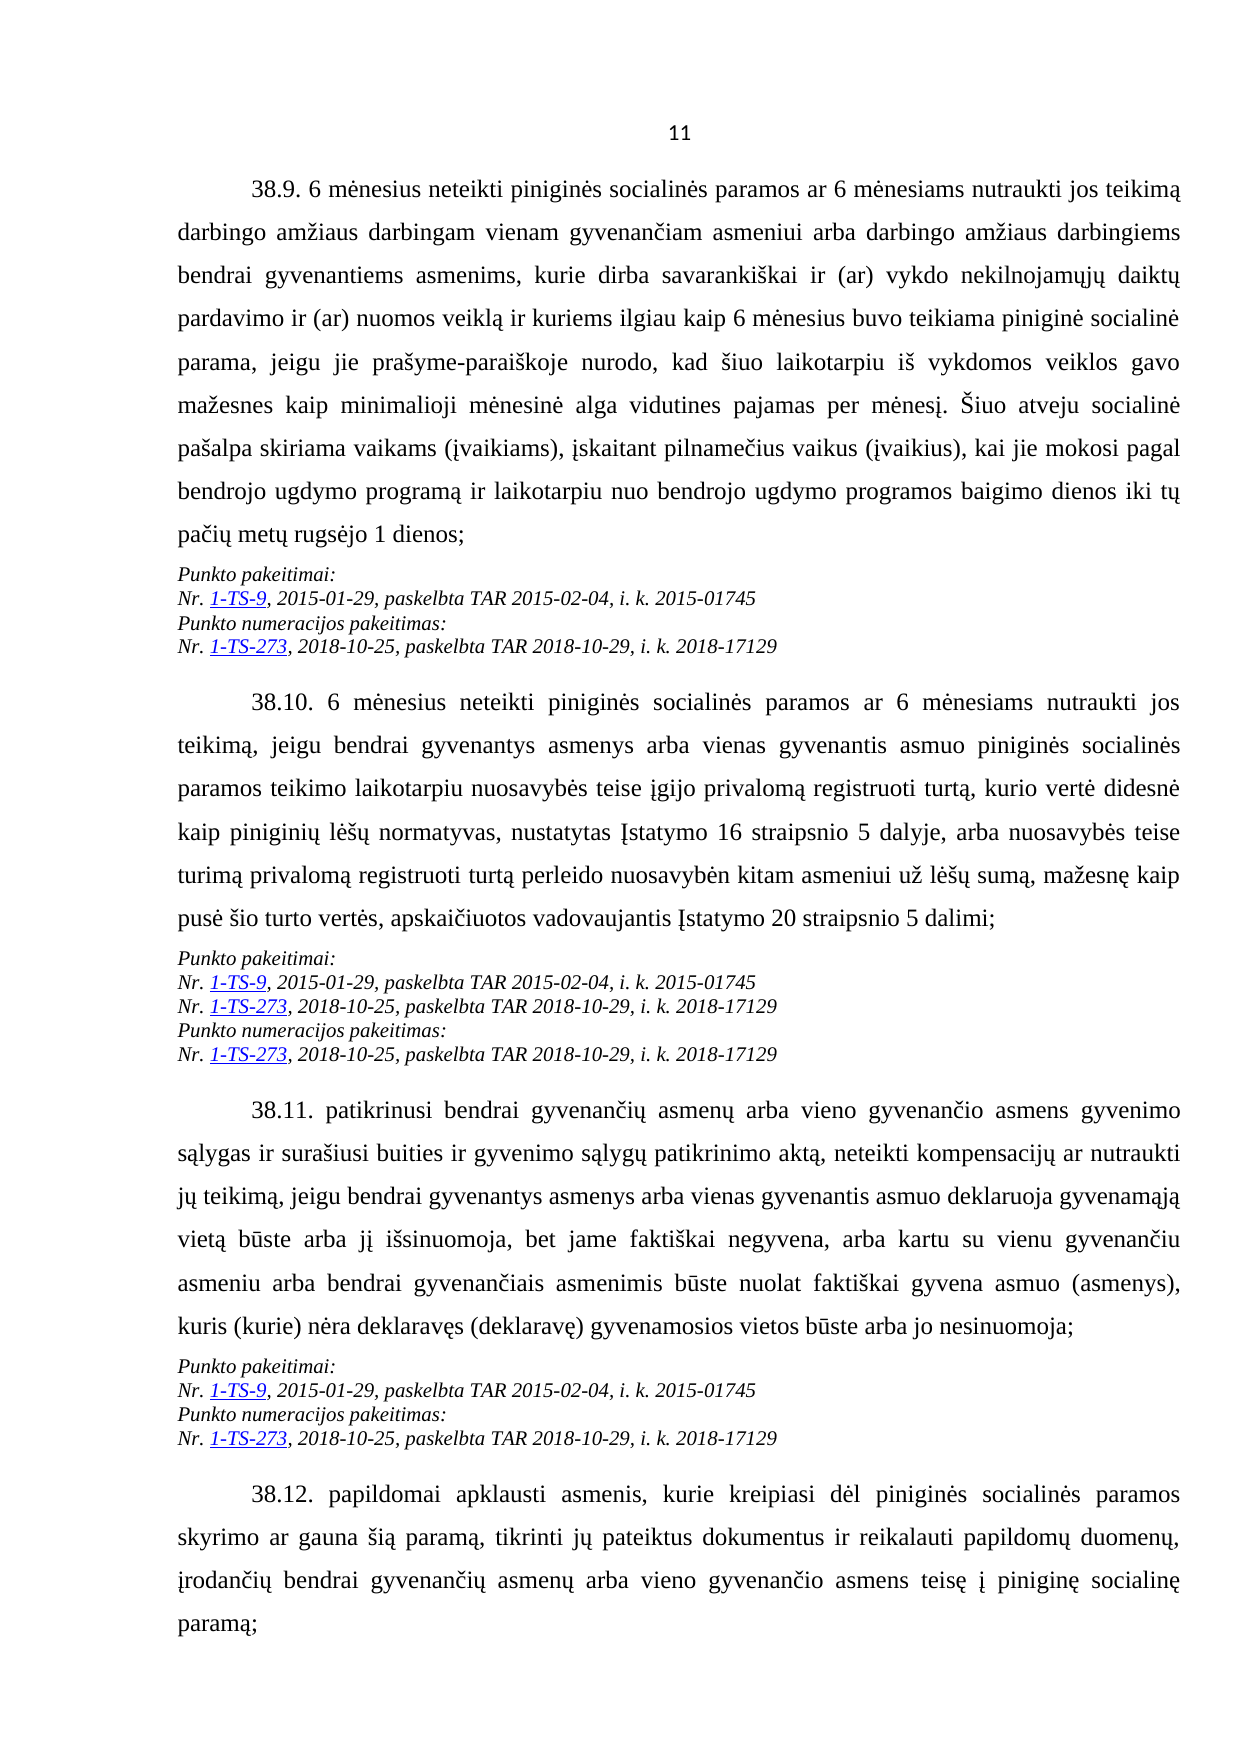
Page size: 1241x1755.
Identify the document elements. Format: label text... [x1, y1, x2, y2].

text 38.10. 6 mėnesius neteikti piniginės socialinės paramos ar 6 mėnesiams nutraukti jos teikimą, jeigu bendrai gyvenantys asmenys arba vienas gyvenantis asmuo piniginės socialinės paramos teikimo laikotarpiu nuosavybės teise įgijo privalomą registruoti turtą, kurio vertė didesnė kaip piniginių lėšų normatyvas, nustatytas Įstatymo 16 straipsnio 5 dalyje, arba nuosavybės teise turimą privalomą registruoti turtą perleido nuosavybėn kitam asmeniui už lėšų sumą, mažesnę kaip pusė šio turto vertės, apskaičiuotos vadovaujantis Įstatymo 20 straipsnio 5 dalimi; [177, 687, 1181, 932]
text 38.12. papildomai apklausti asmenis, kurie kreipiasi dėl piniginės socialinės paramos skyrimo ar gauna šią paramą, tikrinti jų pateiktus dokumentus ir reikalauti papildomų duomenų, įrodančių bendrai gyvenančių asmenų arba vieno gyvenančio asmens teisę į piniginę socialinę paramą; [177, 1479, 1181, 1637]
text 38.11. patikrinusi bendrai gyvenančių asmenų arba vieno gyvenančio asmens gyvenimo sąlygas ir surašiusi buities ir gyvenimo sąlygų patikrinimo aktą, neteikti kompensacijų ar nutraukti jų teikimą, jeigu bendrai gyvenantys asmenys arba vienas gyvenantis asmuo deklaruoja gyvenamąją vietą būste arba jį išsinuomoja, bet jame faktiškai negyvena, arba kartu su vienu gyvenančiu asmeniu arba bendrai gyvenančiais asmenimis būste nuolat faktiškai gyvena asmuo (asmenys), kuris (kurie) nėra deklaravęs (deklaravę) gyvenamosios vietos būste arba jo nesinuomoja; [177, 1095, 1181, 1339]
text Nr. 1-TS-273, 2018-10-25, paskelbta TAR 2018-10-29, i. k. 2018-17129 [177, 994, 1181, 1018]
text Punkto numeracijos pakeitimas: [177, 1402, 1181, 1426]
text Nr. 1-TS-273, 2018-10-25, paskelbta TAR 2018-10-29, i. k. 2018-17129 [177, 634, 1181, 658]
text Punkto numeracijos pakeitimas: [177, 1018, 1181, 1042]
text Nr. 1-TS-273, 2018-10-25, paskelbta TAR 2018-10-29, i. k. 2018-17129 [177, 1042, 1181, 1066]
text Nr. 1-TS-273, 2018-10-25, paskelbta TAR 2018-10-29, i. k. 2018-17129 [177, 1426, 1181, 1450]
text 38.9. 6 mėnesius neteikti piniginės socialinės paramos ar 6 mėnesiams nutraukti jos teikimą darbingo amžiaus darbingam vienam gyvenančiam asmeniui arba darbingo amžiaus darbingiems bendrai gyvenantiems asmenims, kurie dirba savarankiškai ir (ar) vykdo nekilnojamųjų daiktų pardavimo ir (ar) nuomos veiklą ir kuriems ilgiau kaip 6 mėnesius buvo teikiama piniginė socialinė parama, jeigu jie prašyme-paraiškoje nurodo, kad šiuo laikotarpiu iš vykdomos veiklos gavo mažesnes kaip minimalioji mėnesinė alga vidutines pajamas per mėnesį. Šiuo atveju socialinė pašalpa skiriama vaikams (įvaikiams), įskaitant pilnamečius vaikus (įvaikius), kai jie mokosi pagal bendrojo ugdymo programą ir laikotarpiu nuo bendrojo ugdymo programos baigimo dienos iki tų pačių metų rugsėjo 1 dienos; [177, 174, 1181, 548]
text Punkto numeracijos pakeitimas: [177, 610, 1181, 634]
text Punkto pakeitimai: [177, 562, 1181, 586]
text Punkto pakeitimai: [177, 1354, 1181, 1378]
text Punkto pakeitimai: [177, 946, 1181, 970]
text Nr. 1-TS-9, 2015-01-29, paskelbta TAR 2015-02-04, i. k. 2015-01745 [177, 1378, 1181, 1402]
text Nr. 1-TS-9, 2015-01-29, paskelbta TAR 2015-02-04, i. k. 2015-01745 [177, 970, 1181, 994]
text Nr. 1-TS-9, 2015-01-29, paskelbta TAR 2015-02-04, i. k. 2015-01745 [177, 586, 1181, 610]
